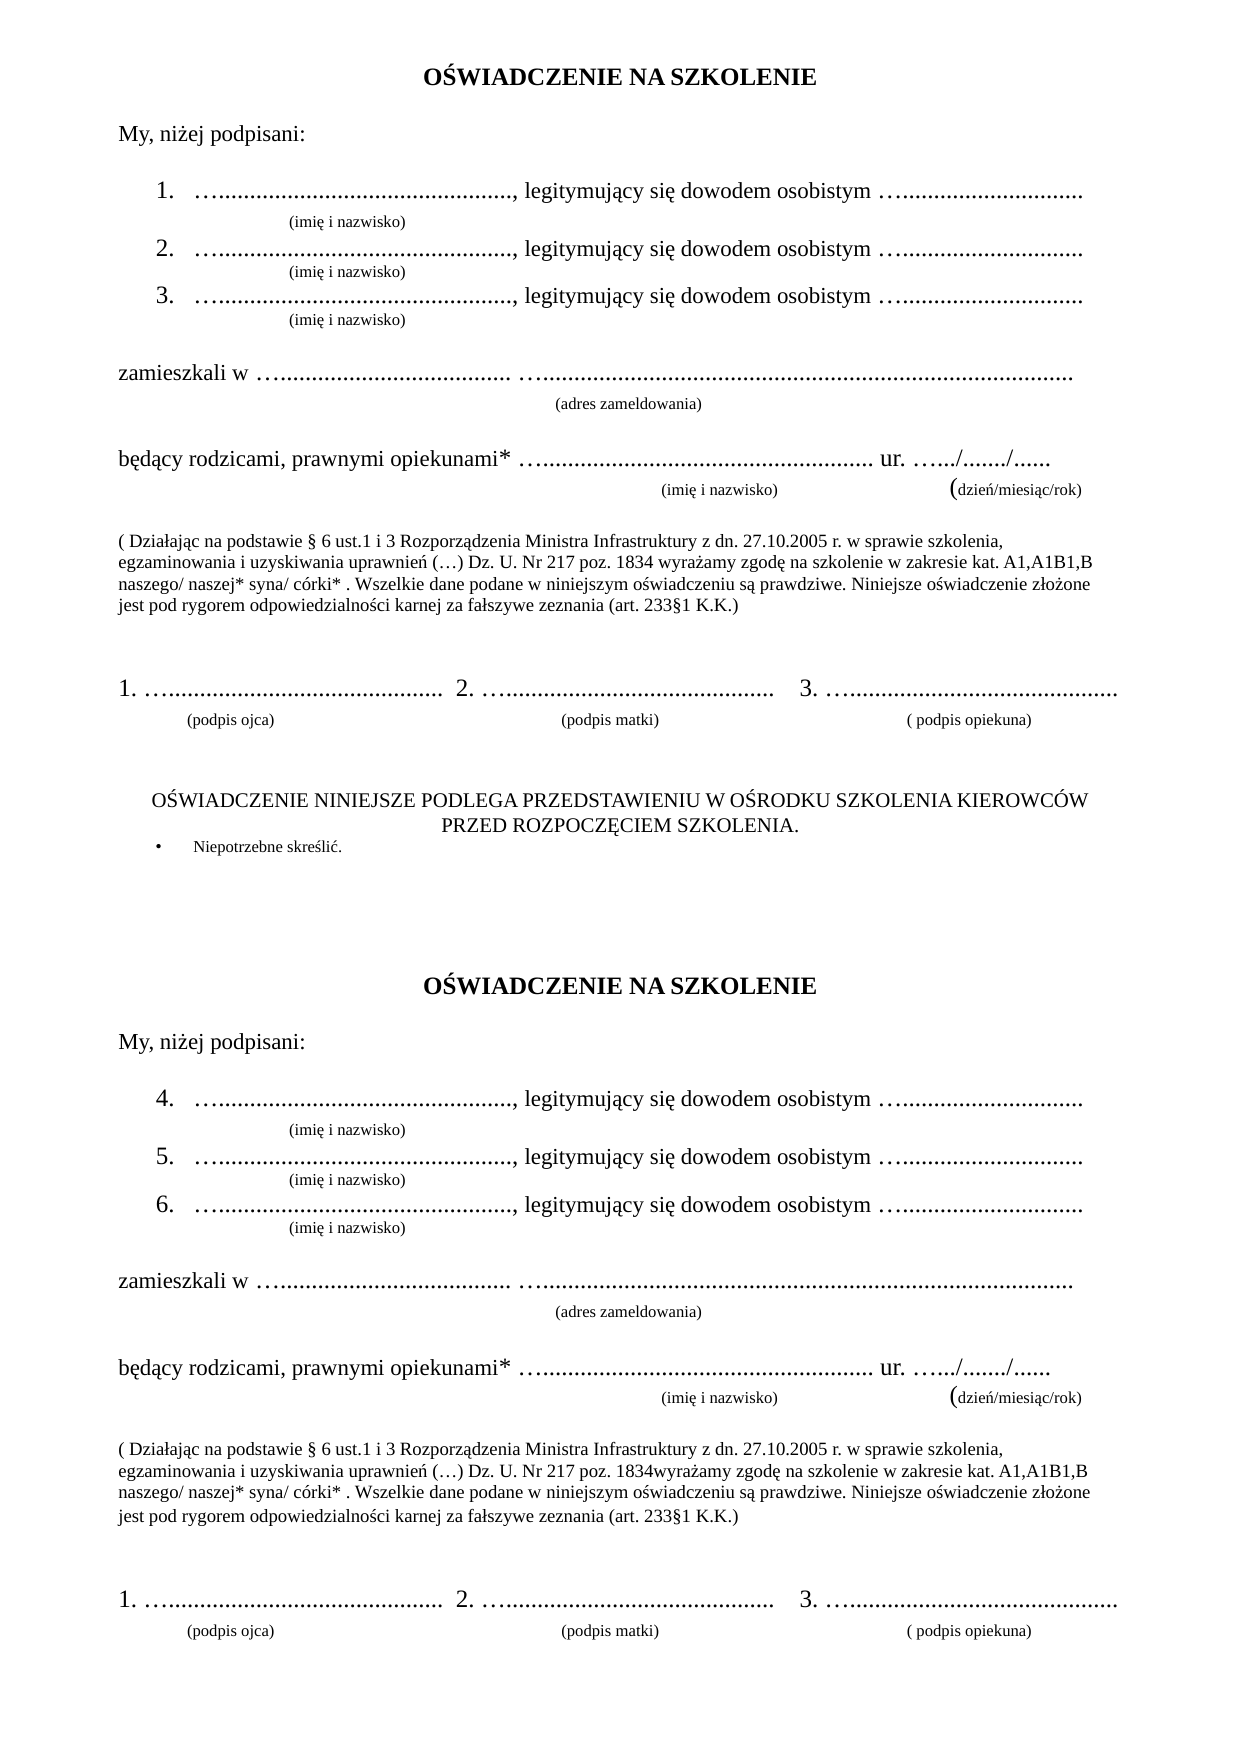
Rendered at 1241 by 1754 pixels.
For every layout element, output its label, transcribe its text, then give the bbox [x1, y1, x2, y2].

text (adres zameldowania) [118, 386, 1122, 415]
text ( Działając na podstawie § 6 ust.1 i 3 Rozporządzenia Ministra Infrastruktury z dn. 27.10.2005 r. w sprawie szkolenia, egzaminowania i uzyskiwania uprawnień (…) Dz. U. Nr 217 poz. 1834 wyrażamy zgodę na szkolenie w zakresie kat. A1,A1B1,B naszego/ naszej* syna/ córki* . Wszelkie dane podane w niniejszym oświadczeniu są prawdziwe. Niniejsze oświadczenie złożone jest pod rygorem odpowiedzialności karnej za fałszywe zeznania (art. 233§1 K.K.) [118, 530, 1122, 616]
text (podpis ojca) (podpis matki) ( podpis opiekuna) [118, 702, 1122, 731]
text OŚWIADCZENIE NINIEJSZE PODLEGA PRZEDSTAWIENIU W OŚRODKU SZKOLENIA KIEROWCÓW PRZED ROZPOCZĘCIEM SZKOLENIA. [118, 788, 1122, 837]
text (imię i nazwisko) [118, 309, 1122, 328]
list (imię i nazwisko) [156, 261, 1122, 281]
text zamieszkali w …..................................... …..................................................................................... [118, 1266, 1122, 1294]
text będący rodzicami, prawnymi opiekunami* …..................................................... ur. ….../......./...... [118, 1352, 1122, 1381]
text (imię i nazwisko) [118, 1218, 1122, 1237]
text (adres zameldowania) [118, 1294, 1122, 1323]
list (imię i nazwisko) [156, 1170, 1122, 1189]
text ( Działając na podstawie § 6 ust.1 i 3 Rozporządzenia Ministra Infrastruktury z dn. 27.10.2005 r. w sprawie szkolenia, egzaminowania i uzyskiwania uprawnień (…) Dz. U. Nr 217 poz. 1834wyrażamy zgodę na szkolenie w zakresie kat. A1,A1B1,B naszego/ naszej* syna/ córki* . Wszelkie dane podane w niniejszym oświadczeniu są prawdziwe. Niniejsze oświadczenie złożone jest pod rygorem odpowiedzialności karnej za fałszywe zeznania (art. 233§1 K.K.) [118, 1438, 1122, 1527]
text zamieszkali w …..................................... …..................................................................................... [118, 357, 1122, 386]
text (imię i nazwisko) (dzień/miesiąc/rok) [118, 472, 1122, 501]
list …..............................................., legitymujący się dowodem osobistym …............................. [156, 1141, 1122, 1170]
text (imię i nazwisko) (dzień/miesiąc/rok) [118, 1381, 1122, 1409]
list (imię i nazwisko) [156, 204, 1122, 233]
list Niepotrzebne skreślić. [156, 837, 1122, 856]
text 1. …............................................ 2. …........................................... 3. …........................................... [118, 1584, 1122, 1613]
text 1. …............................................ 2. …........................................... 3. …........................................... [118, 673, 1122, 702]
text będący rodzicami, prawnymi opiekunami* …..................................................... ur. ….../......./...... [118, 443, 1122, 472]
list …..............................................., legitymujący się dowodem osobistym …............................. [156, 1083, 1122, 1112]
text OŚWIADCZENIE NA SZKOLENIE [118, 971, 1122, 999]
list …..............................................., legitymujący się dowodem osobistym …............................. [156, 281, 1122, 309]
text (podpis ojca) (podpis matki) ( podpis opiekuna) [118, 1613, 1122, 1642]
text My, niżej podpisani: [118, 120, 1122, 146]
text OŚWIADCZENIE NA SZKOLENIE [118, 62, 1122, 91]
list …..............................................., legitymujący się dowodem osobistym …............................. [156, 233, 1122, 261]
text My, niżej podpisani: [118, 1028, 1122, 1055]
list …..............................................., legitymujący się dowodem osobistym …............................. [156, 1189, 1122, 1218]
list (imię i nazwisko) [156, 1112, 1122, 1141]
list …..............................................., legitymujący się dowodem osobistym …............................. [156, 175, 1122, 204]
